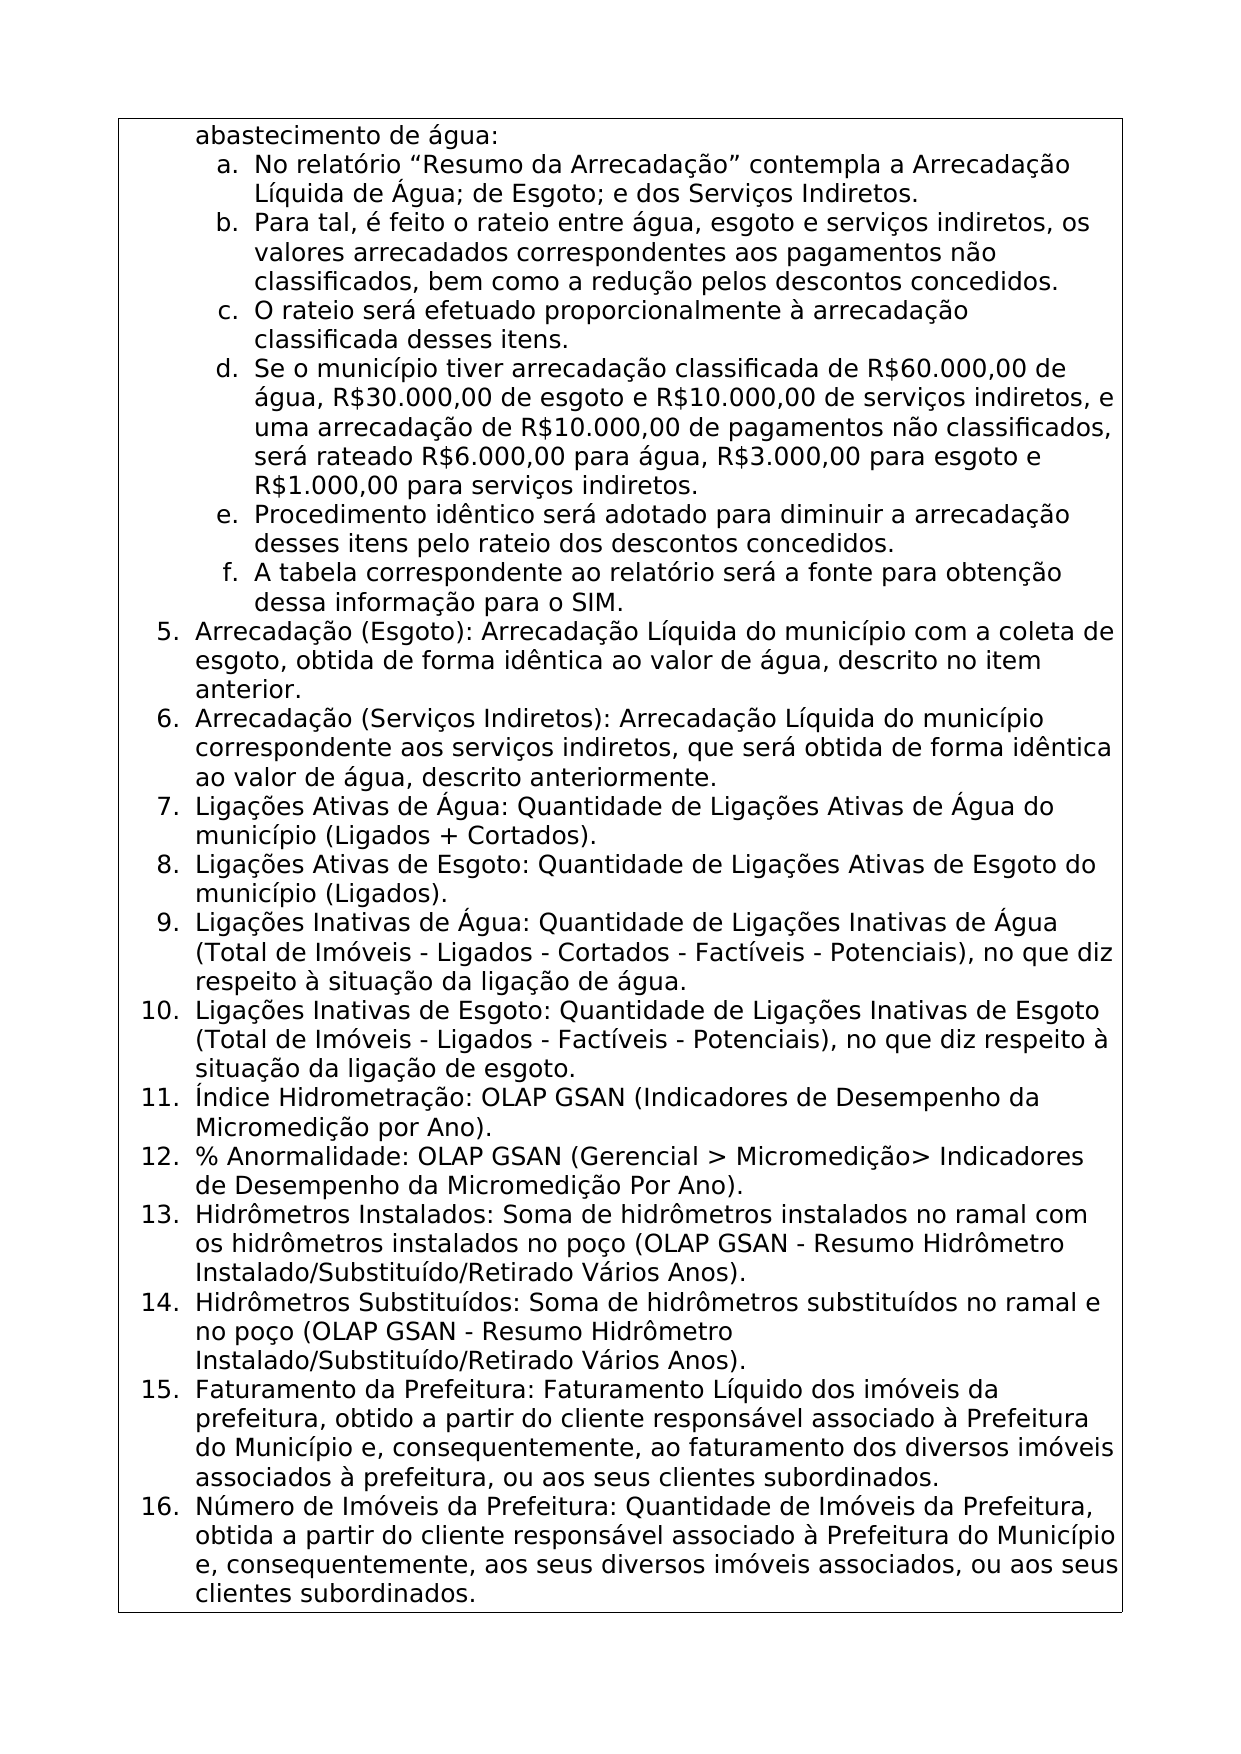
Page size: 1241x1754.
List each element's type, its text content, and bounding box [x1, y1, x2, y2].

table_header O comando da funcionalidade é acessado via Menu de sistema: GSAN > Batch > Geração de Dados para o SIM. As informações que serão geradas são: Faturamento (Água): Faturamento Líquido do município com o abastecimento de água; Faturamento (Esgoto): Faturamento Líquido do município obtido com a coleta de esgoto; Faturamento (Serviços Indiretos): Faturamento Líquido do município correspondente às receitas indiretas; Arrecadação (Água): Arrecadação líquida do município com o abastecimento de água: No relatório “Resumo da Arrecadação” contempla a Arrecadação Líquida de Água; de Esgoto; e dos Serviços Indiretos. Para tal, é feito o rateio entre água, esgoto e serviços indiretos, os valores arrecadados correspondentes aos pagamentos não classificados, bem como a redução pelos descontos concedidos. O rateio será efetuado proporcionalmente à arrecadação classificada desses itens. Se o município tiver arrecadação classificada de R$60.000,00 de água, R$30.000,00 de esgoto e R$10.000,00 de serviços indiretos, e uma arrecadação de R$10.000,00 de pagamentos não classificados, será rateado R$6.000,00 para água, R$3.000,00 para esgoto e R$1.000,00 para serviços indiretos. Procedimento idêntico será adotado para diminuir a arrecadação desses itens pelo rateio dos descontos concedidos. A tabela correspondente ao relatório será a fonte para obtenção dessa informação para o SIM. Arrecadação (Esgoto): Arrecadação Líquida do município com a coleta de esgoto, obtida de forma idêntica ao valor de água, descrito no item anterior. Arrecadação (Serviços Indiretos): Arrecadação Líquida do município correspondente aos serviços indiretos, que será obtida de forma idêntica ao valor de água, descrito anteriormente. Ligações Ativas de Água: Quantidade de Ligações Ativas de Água do município (Ligados + Cortados). Ligações Ativas de Esgoto: Quantidade de Ligações Ativas de Esgoto do município (Ligados). Ligações Inativas de Água: Quantidade de Ligações Inativas de Água (Total de Imóveis - Ligados - Cortados - Factíveis - Potenciais), no que diz respeito à situação da ligação de água. Ligações Inativas de Esgoto: Quantidade de Ligações Inativas de Esgoto (Total de Imóveis - Ligados - Factíveis - Potenciais), no que diz respeito à situação da ligação de esgoto. Índice Hidrometração: OLAP GSAN (Indicadores de Desempenho da Micromedição por Ano). % Anormalidade: OLAP GSAN (Gerencial > Micromedição> Indicadores de Desempenho da Micromedição Por Ano). Hidrômetros Instalados: Soma de hidrômetros instalados no ramal com os hidrômetros instalados no poço (OLAP GSAN - Resumo Hidrômetro Instalado/Substituído/Retirado Vários Anos). Hidrômetros Substituídos: Soma de hidrômetros substituídos no ramal e no poço (OLAP GSAN - Resumo Hidrômetro Instalado/Substituído/Retirado Vários Anos). Faturamento da Prefeitura: Faturamento Líquido dos imóveis da prefeitura, obtido a partir do cliente responsável associado à Prefeitura do Município e, consequentemente, ao faturamento dos diversos imóveis associados à prefeitura, ou aos seus clientes subordinados. Número de Imóveis da Prefeitura: Quantidade de Imóveis da Prefeitura, obtida a partir do cliente responsável associado à Prefeitura do Município e, consequentemente, aos seus diversos imóveis associados, ou aos seus clientes subordinados. Débito da Prefeitura: Valor Total do Débito da Prefeitura, obtido a partir do cliente responsável associado à Prefeitura do Município e, consequentemente, ao débito dos diversos imóveis associados ou clientes subordinados. Débito da Prefeitura em Cobrança Judicial? (Sim/Não). Débito da Prefeitura está Parcelado? (Sim/Não). Se sim: Vencidos (Valor e quantidade de parcelas); A Vencer (Valor e quantidade de parcelas); A Parcela do Débito da Prefeitura é paga com ICMS? (Sim/Não). A Fatura do Mês da Prefeitura é paga com ICMS? (Sim/Não). A Prefeitura tem convênio de repavimentação com a Compesa? (Sim/Não). [119, 119, 1122, 1612]
